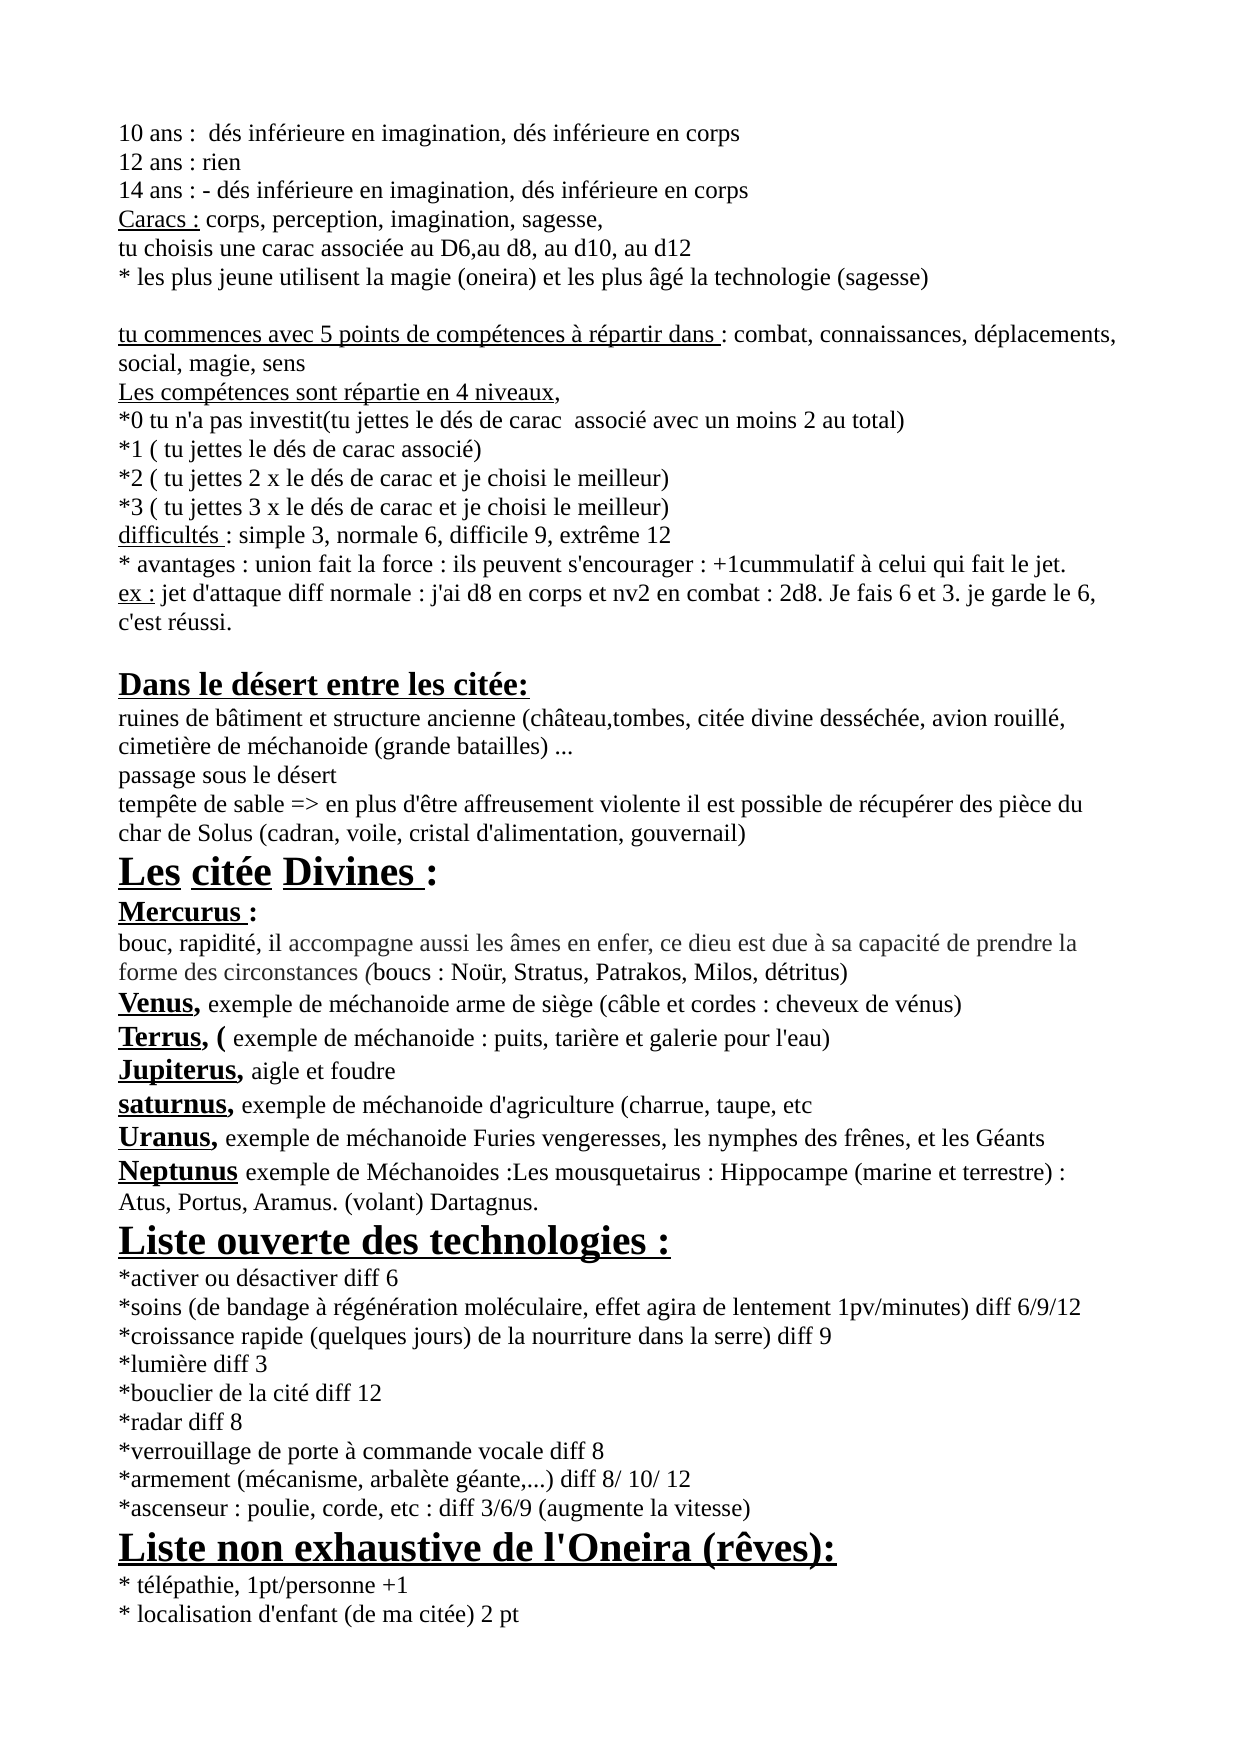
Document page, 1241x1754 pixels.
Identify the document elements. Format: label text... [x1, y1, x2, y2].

text 10 ans : dés inférieure en imagination, dés inférieure en corps 12 ans : rien 14 ans : - dés inférieure en imagination, dés inférieure en corps Caracs : corps, perception, imagination, sagesse, tu choisis une carac associée au D6,au d8, au d10, au d12 * les plus jeune utilisent la magie (oneira) et les plus âgé la technologie (sagesse) tu commences avec 5 points de compétences à répartir dans : combat, connaissances, déplacements, social, magie, sens Les compétences sont répartie en 4 niveaux, *0 tu n'a pas investit(tu jettes le dés de carac associé avec un moins 2 au total) *1 ( tu jettes le dés de carac associé) *2 ( tu jettes 2 x le dés de carac et je choisi le meilleur) *3 ( tu jettes 3 x le dés de carac et je choisi le meilleur) difficultés : simple 3, normale 6, difficile 9, extrême 12 * avantages : union fait la force : ils peuvent s'encourager : +1cummulatif à celui qui fait le jet. ex : jet d'attaque diff normale : j'ai d8 en corps et nv2 en combat : 2d8. Je fais 6 et 3. je garde le 6, c'est réussi. Dans le désert entre les citée: ruines de bâtiment et structure ancienne (château,tombes, citée divine desséchée, avion rouillé, cimetière de méchanoide (grande batailles) ... passage sous le désert tempête de sable => en plus d'être affreusement violente il est possible de récupérer des pièce du char de Solus (cadran, voile, cristal d'alimentation, gouvernail) Les citée Divines : Mercurus : bouc, rapidité, il accompagne aussi les âmes en enfer, ce dieu est due à sa capacité de prendre la forme des circonstances (boucs : Noür, Stratus, Patrakos, Milos, détritus) Venus, exemple de méchanoide arme de siège (câble et cordes : cheveux de vénus) Terrus, ( exemple de méchanoide : puits, tarière et galerie pour l'eau) Jupiterus, aigle et foudre saturnus, exemple de méchanoide d'agriculture (charrue, taupe, etc Uranus, exemple de méchanoide Furies vengeresses, les nymphes des frênes, et les Géants Neptunus exemple de Méchanoides :Les mousquetairus : Hippocampe (marine et terrestre) : Atus, Portus, Aramus. (volant) Dartagnus. Liste ouverte des technologies : [118, 118, 1122, 1263]
text *activer ou désactiver diff 6 *soins (de bandage à régénération moléculaire, effet agira de lentement 1pv/minutes) diff 6/9/12 *croissance rapide (quelques jours) de la nourriture dans la serre) diff 9 *lumière diff 3 *bouclier de la cité diff 12 *radar diff 8 *verrouillage de porte à commande vocale diff 8 *armement (mécanisme, arbalète géante,...) diff 8/ 10/ 12 *ascenseur : poulie, corde, etc : diff 3/6/9 (augmente la vitesse) Liste non exhaustive de l'Oneira (rêves): * télépathie, 1pt/personne +1 * localisation d'enfant (de ma citée) 2 pt [118, 1263, 1122, 1627]
